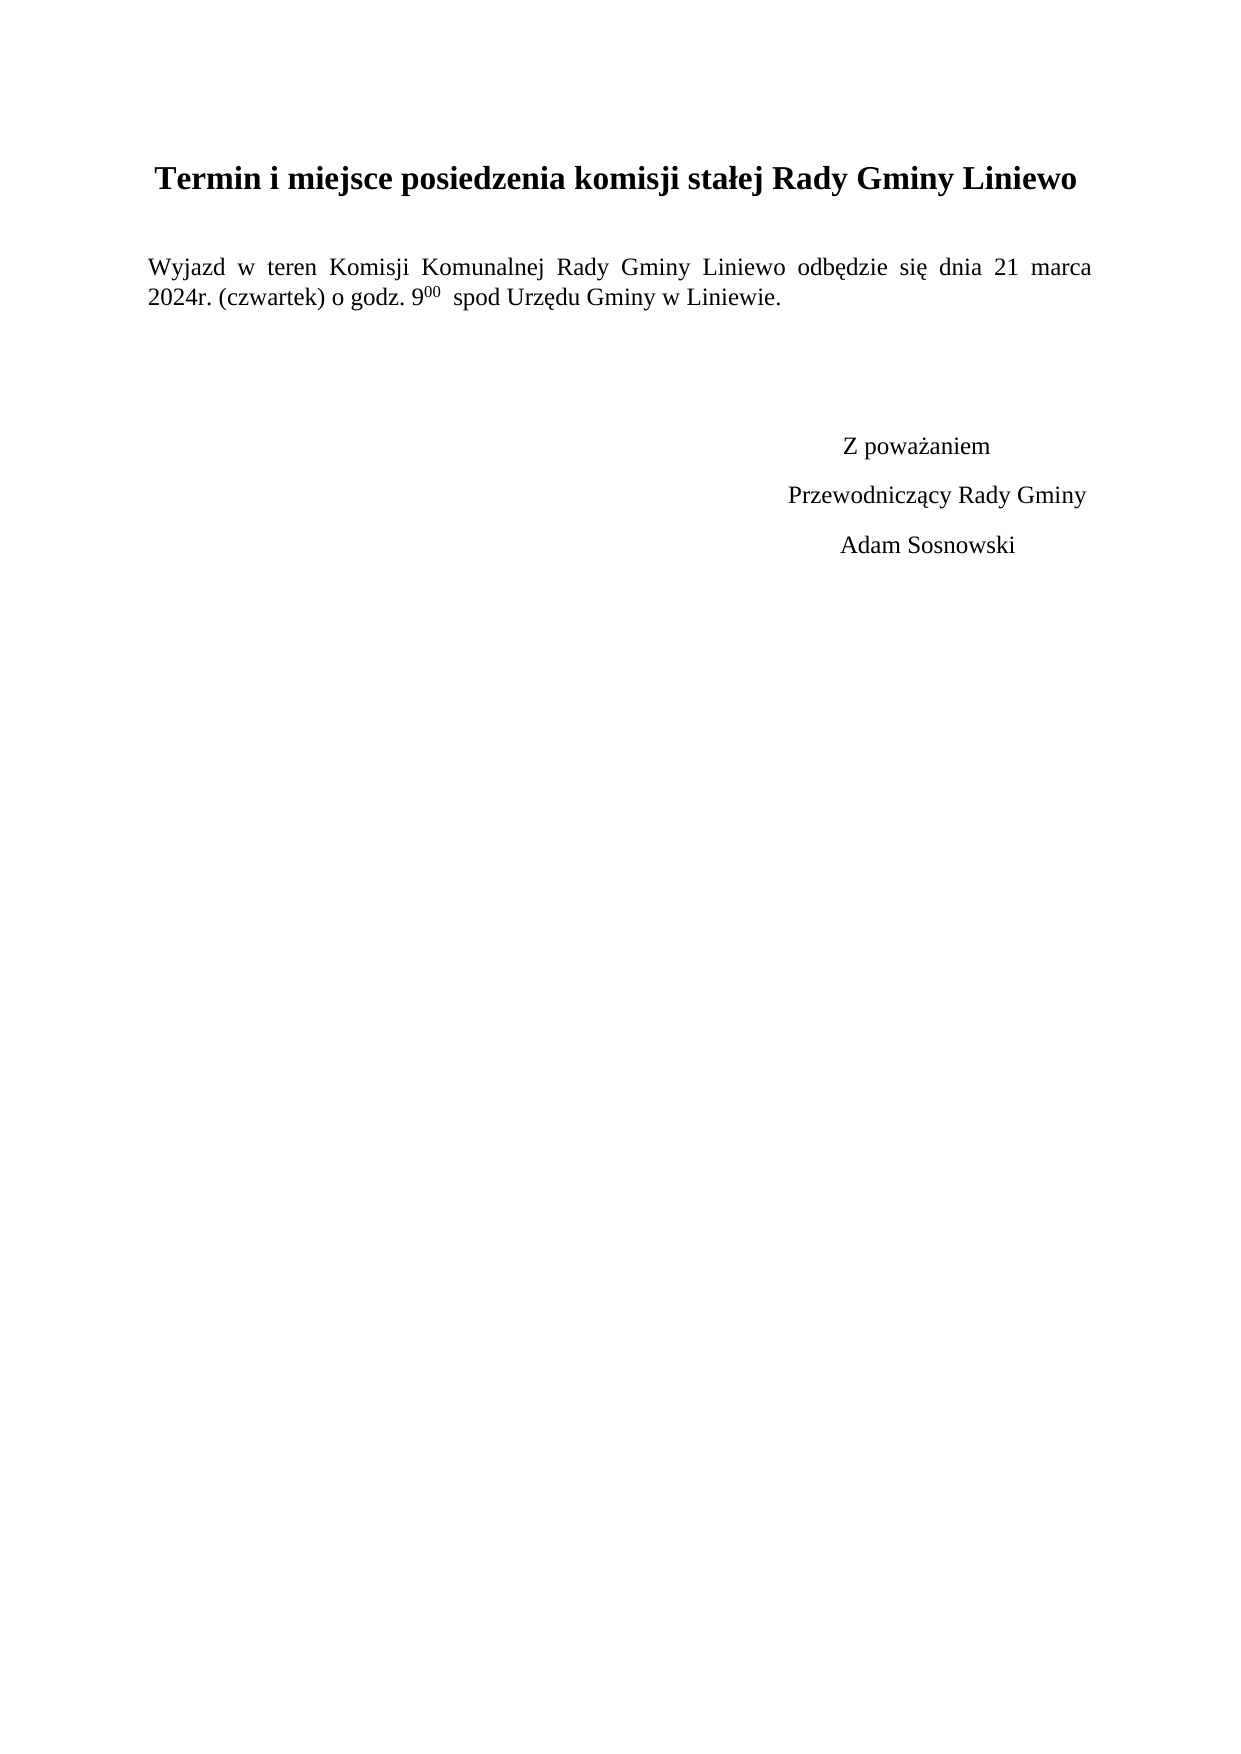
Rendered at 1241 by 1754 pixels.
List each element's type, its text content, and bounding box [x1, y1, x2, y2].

text Adam Sosnowski [738, 530, 1093, 559]
text Przewodniczący Rady Gminy [148, 481, 1093, 509]
text Termin i miejsce posiedzenia komisji stałej Rady Gminy Liniewo [148, 158, 1093, 196]
text Wyjazd w teren Komisji Komunalnej Rady Gminy Liniewo odbędzie się dnia 21 marca 2024r. (czwartek) o godz. 900 spod Urzędu Gminy w Liniewie. [148, 252, 1093, 311]
text Z poważaniem [811, 431, 1093, 460]
